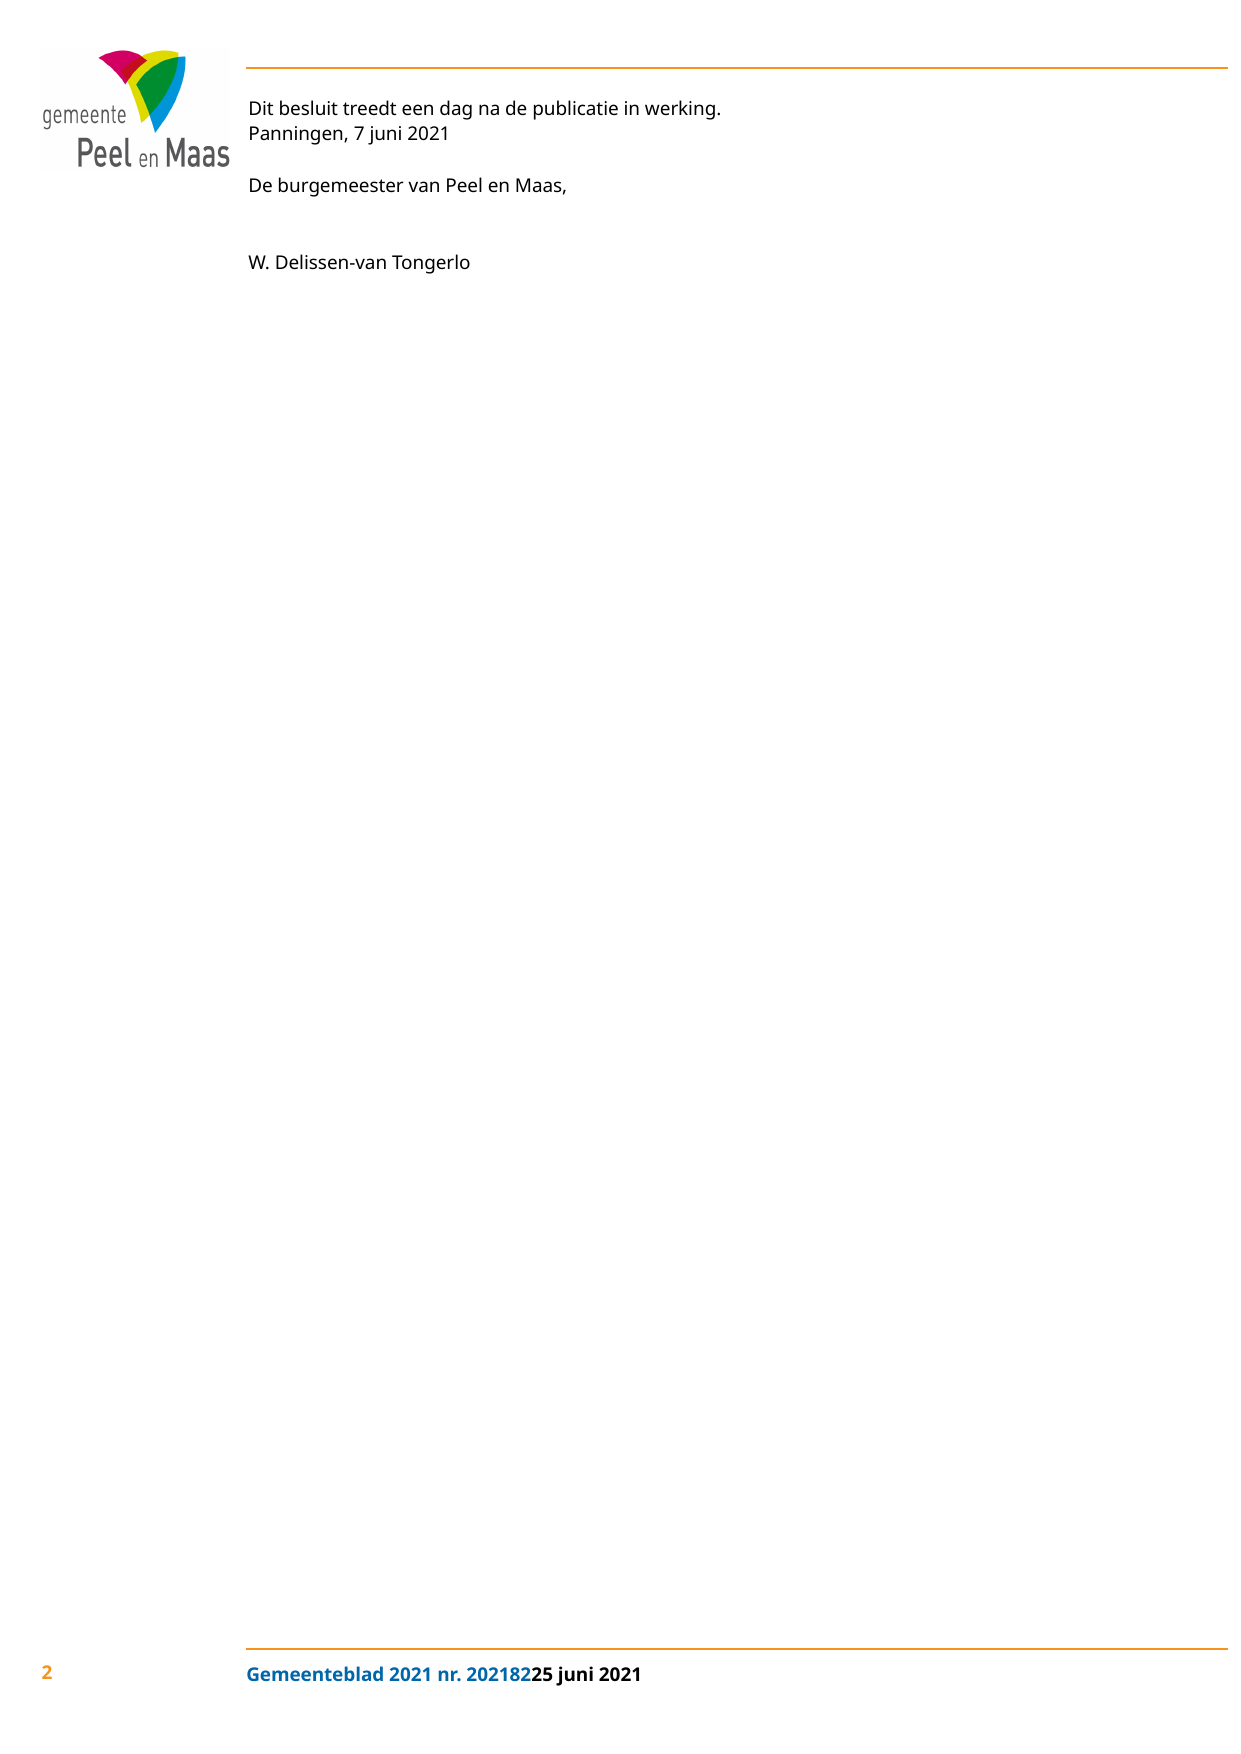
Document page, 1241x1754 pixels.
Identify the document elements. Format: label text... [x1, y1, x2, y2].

text Dit besluit treedt een dag na de publicatie in werking. [248, 95, 1152, 121]
text Panningen, 7 juni 2021 [248, 121, 1152, 146]
text W. Delissen-van Tongerlo [248, 249, 1152, 275]
picture [41, 47, 231, 172]
text De burgemeester van Peel en Maas, [248, 172, 1152, 198]
